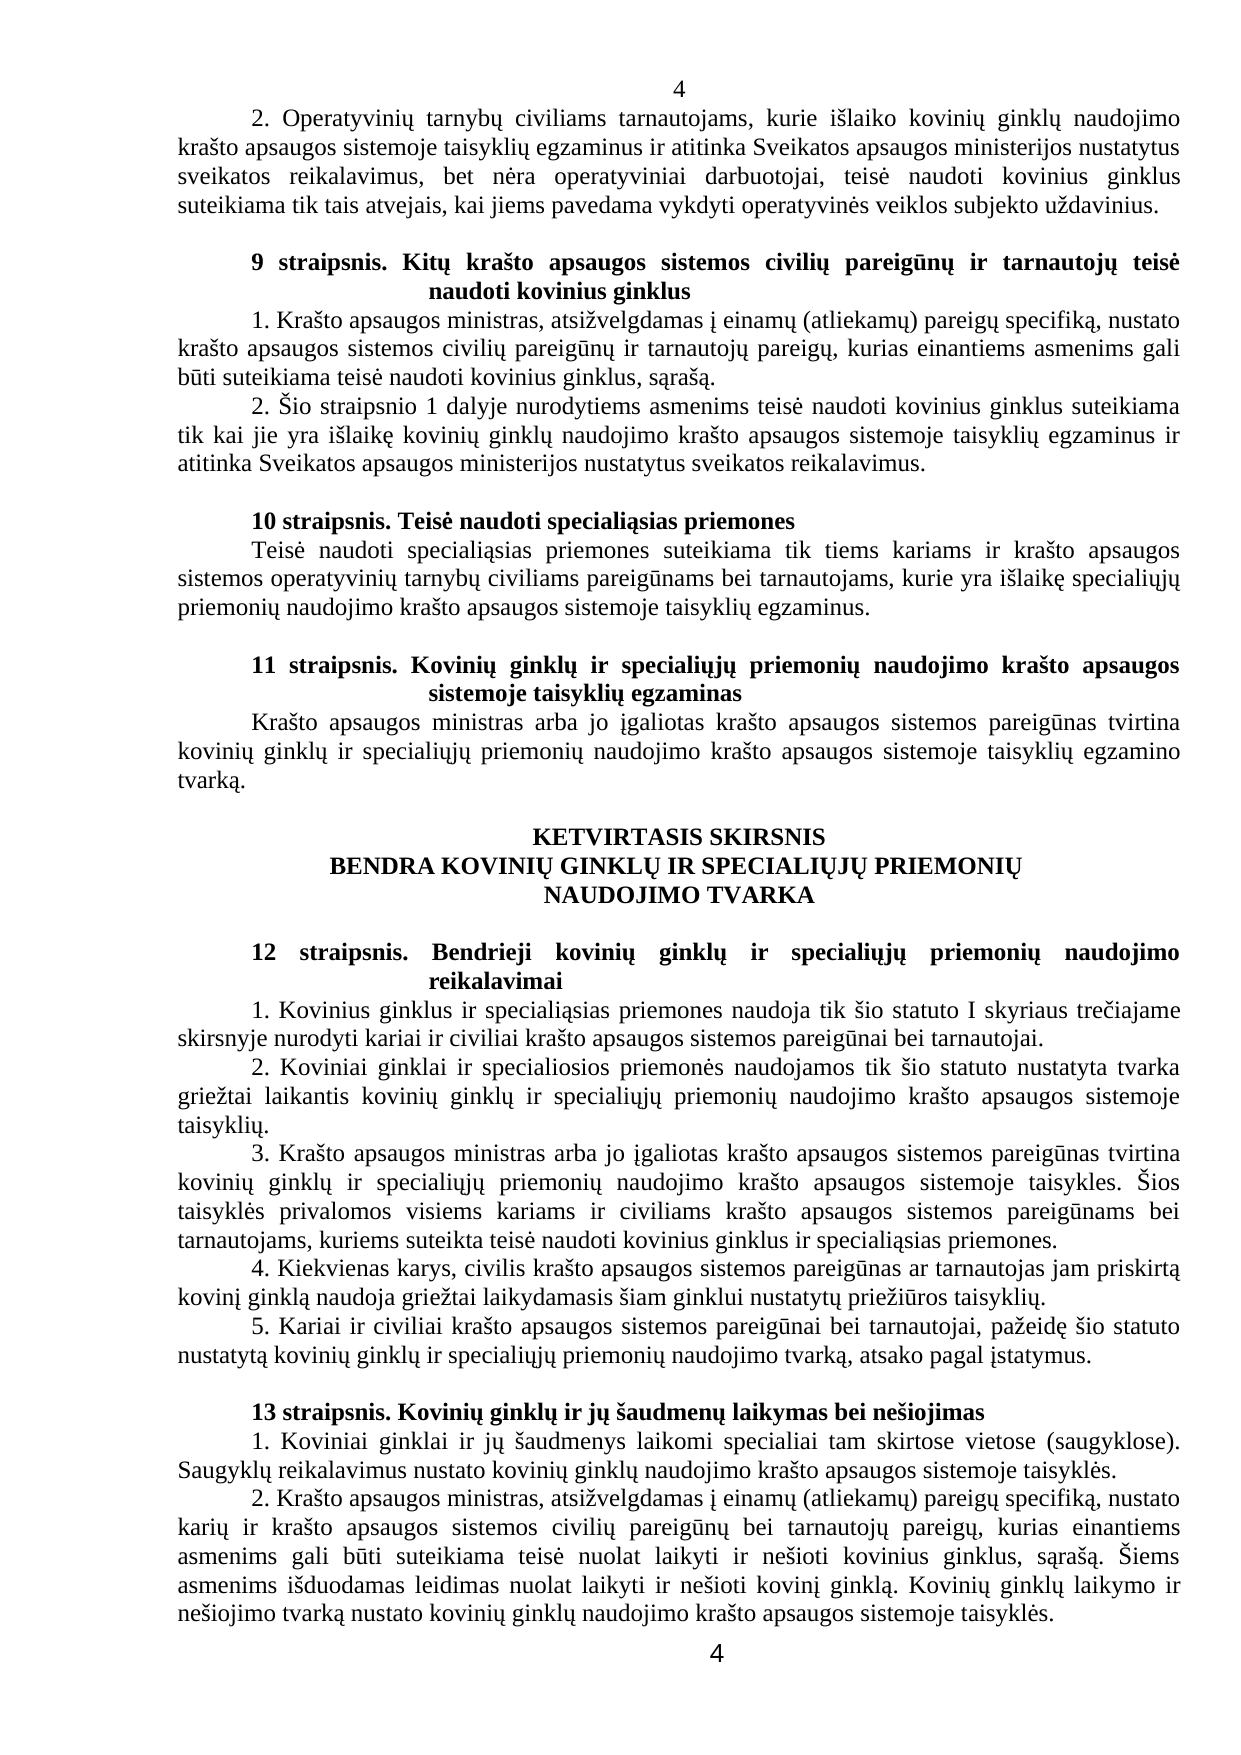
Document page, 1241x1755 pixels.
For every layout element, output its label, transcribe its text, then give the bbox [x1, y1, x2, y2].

text 10 straipsnis. Teisė naudoti specialiąsias priemones [177, 506, 1181, 535]
text 4. Kiekvienas karys, civilis krašto apsaugos sistemos pareigūnas ar tarnautojas jam priskirtą kovinį ginklą naudoja griežtai laikydamasis šiam ginklui nustatytų priežiūros taisyklių. [177, 1253, 1181, 1311]
text Teisė naudoti specialiąsias priemones suteikiama tik tiems kariams ir krašto apsaugos sistemos operatyvinių tarnybų civiliams pareigūnams bei tarnautojams, kurie yra išlaikę specialiųjų priemonių naudojimo krašto apsaugos sistemoje taisyklių egzaminus. [177, 535, 1181, 621]
text 2. Krašto apsaugos ministras, atsižvelgdamas į einamų (atliekamų) pareigų specifiką, nustato karių ir krašto apsaugos sistemos civilių pareigūnų bei tarnautojų pareigų, kurias einantiems asmenims gali būti suteikiama teisė nuolat laikyti ir nešioti kovinius ginklus, sąrašą. Šiems asmenims išduodamas leidimas nuolat laikyti ir nešioti kovinį ginklą. Kovinių ginklų laikymo ir nešiojimo tvarką nustato kovinių ginklų naudojimo krašto apsaugos sistemoje taisyklės. [177, 1483, 1181, 1627]
text 1. Krašto apsaugos ministras, atsižvelgdamas į einamų (atliekamų) pareigų specifiką, nustato krašto apsaugos sistemos civilių pareigūnų ir tarnautojų pareigų, kurias einantiems asmenims gali būti suteikiama teisė naudoti kovinius ginklus, sąrašą. [177, 305, 1181, 391]
text BENDRA KOVINIŲ GINKLŲ IR SPECIALIŲJŲ PRIEMONIŲ [177, 851, 1181, 880]
text 9 straipsnis. Kitų krašto apsaugos sistemos civilių pareigūnų ir tarnautojų teisė naudoti kovinius ginklus [251, 247, 1181, 305]
text Krašto apsaugos ministras arba jo įgaliotas krašto apsaugos sistemos pareigūnas tvirtina kovinių ginklų ir specialiųjų priemonių naudojimo krašto apsaugos sistemoje taisyklių egzamino tvarką. [177, 707, 1181, 793]
text 1. Koviniai ginklai ir jų šaudmenys laikomi specialiai tam skirtose vietose (saugyklose). Saugyklų reikalavimus nustato kovinių ginklų naudojimo krašto apsaugos sistemoje taisyklės. [177, 1426, 1181, 1483]
text 12 straipsnis. Bendrieji kovinių ginklų ir specialiųjų priemonių naudojimo reikalavimai [251, 937, 1181, 995]
text 2. Operatyvinių tarnybų civiliams tarnautojams, kurie išlaiko kovinių ginklų naudojimo krašto apsaugos sistemoje taisyklių egzaminus ir atitinka Sveikatos apsaugos ministerijos nustatytus sveikatos reikalavimus, bet nėra operatyviniai darbuotojai, teisė naudoti kovinius ginklus suteikiama tik tais atvejais, kai jiems pavedama vykdyti operatyvinės veiklos subjekto uždavinius. [177, 103, 1181, 218]
text NAUDOJIMO TVARKA [177, 880, 1181, 908]
text 2. Koviniai ginklai ir specialiosios priemonės naudojamos tik šio statuto nustatyta tvarka griežtai laikantis kovinių ginklų ir specialiųjų priemonių naudojimo krašto apsaugos sistemoje taisyklių. [177, 1052, 1181, 1138]
text 11 straipsnis. Kovinių ginklų ir specialiųjų priemonių naudojimo krašto apsaugos sistemoje taisyklių egzaminas [251, 650, 1181, 707]
text 3. Krašto apsaugos ministras arba jo įgaliotas krašto apsaugos sistemos pareigūnas tvirtina kovinių ginklų ir specialiųjų priemonių naudojimo krašto apsaugos sistemoje taisykles. Šios taisyklės privalomos visiems kariams ir civiliams krašto apsaugos sistemos pareigūnams bei tarnautojams, kuriems suteikta teisė naudoti kovinius ginklus ir specialiąsias priemones. [177, 1138, 1181, 1253]
text 5. Kariai ir civiliai krašto apsaugos sistemos pareigūnai bei tarnautojai, pažeidę šio statuto nustatytą kovinių ginklų ir specialiųjų priemonių naudojimo tvarką, atsako pagal įstatymus. [177, 1311, 1181, 1368]
text 2. Šio straipsnio 1 dalyje nurodytiems asmenims teisė naudoti kovinius ginklus suteikiama tik kai jie yra išlaikę kovinių ginklų naudojimo krašto apsaugos sistemoje taisyklių egzaminus ir atitinka Sveikatos apsaugos ministerijos nustatytus sveikatos reikalavimus. [177, 391, 1181, 477]
text 13 straipsnis. Kovinių ginklų ir jų šaudmenų laikymas bei nešiojimas [177, 1397, 1181, 1426]
text 1. Kovinius ginklus ir specialiąsias priemones naudoja tik šio statuto I skyriaus trečiajame skirsnyje nurodyti kariai ir civiliai krašto apsaugos sistemos pareigūnai bei tarnautojai. [177, 995, 1181, 1052]
text KETVIRTASIS SKIRSNIS [177, 822, 1181, 851]
